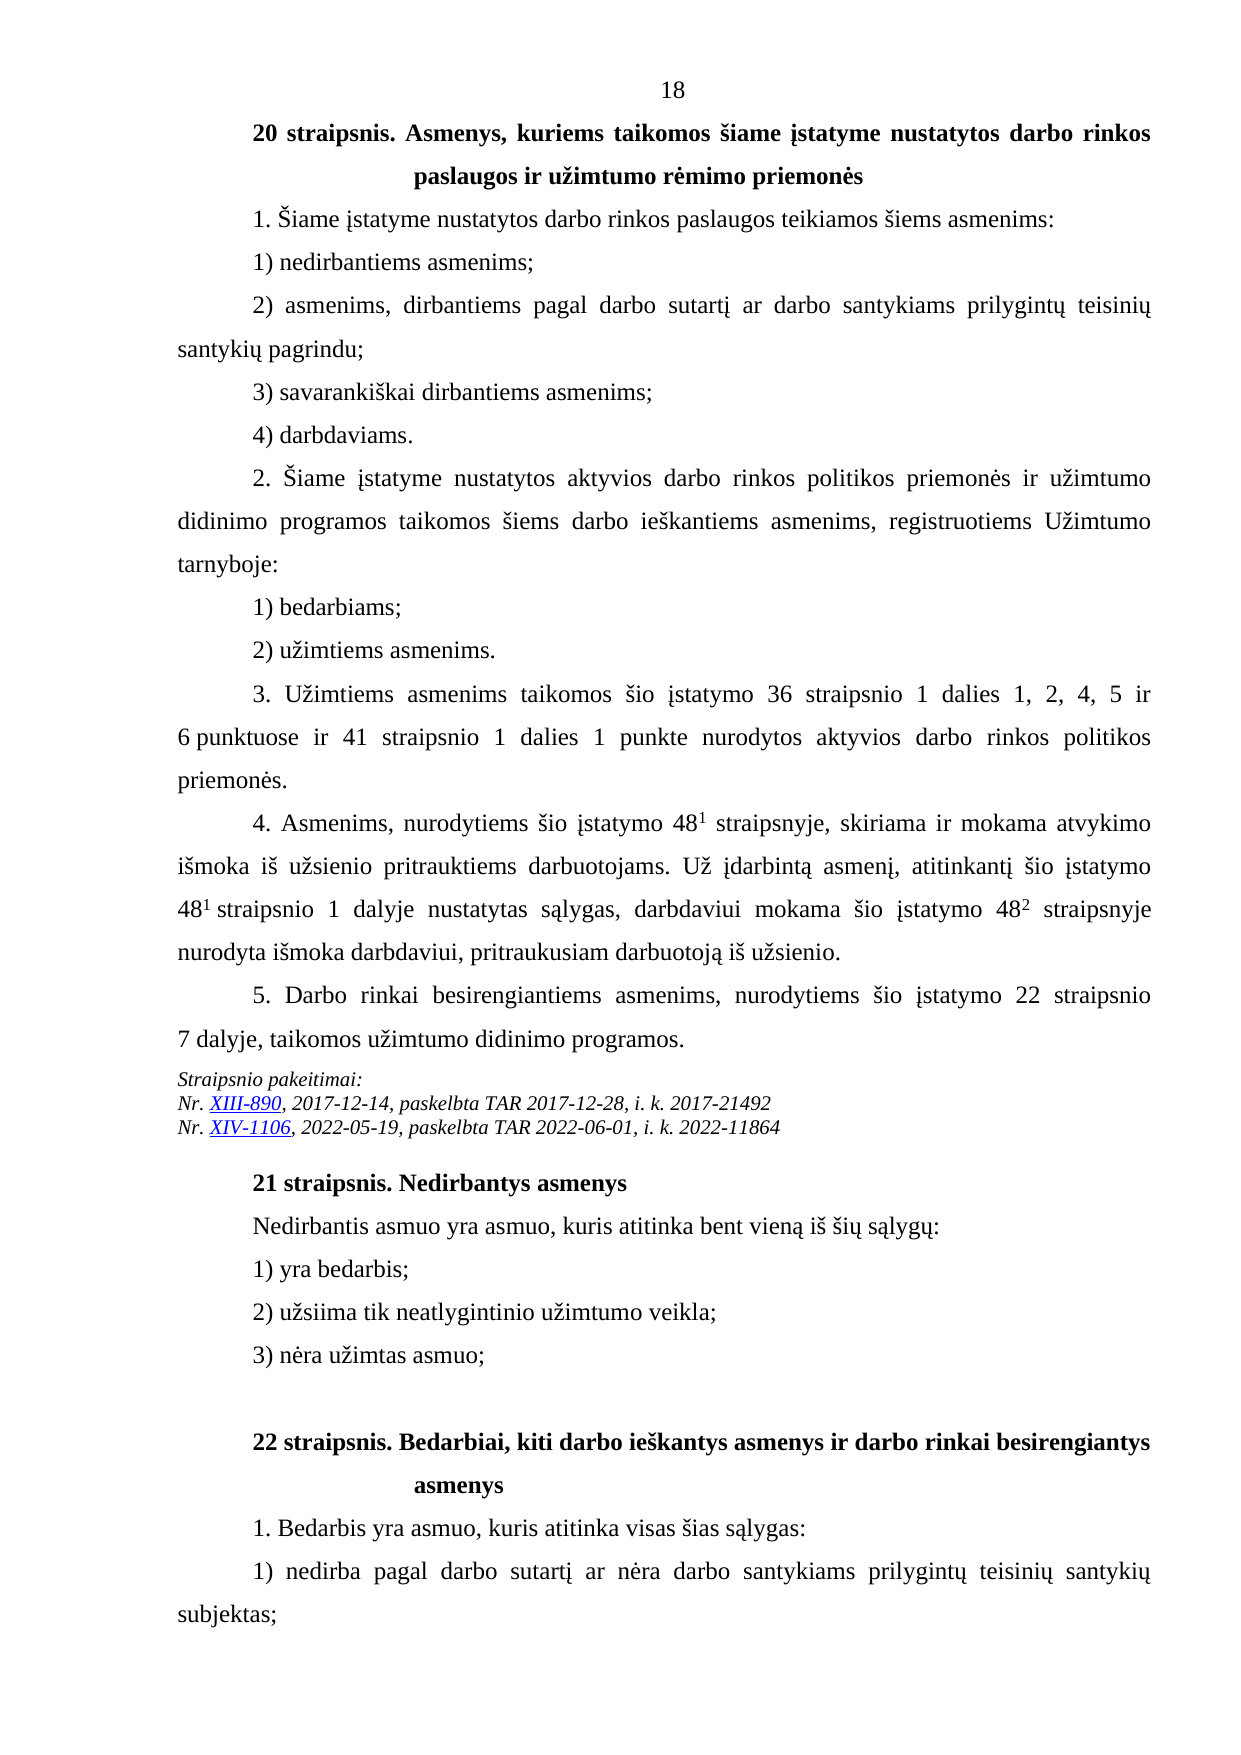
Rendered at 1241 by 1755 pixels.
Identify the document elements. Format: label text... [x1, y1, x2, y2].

text 2) užsiima tik neatlygintinio užimtumo veikla; [177, 1297, 1152, 1326]
text 2) asmenims, dirbantiems pagal darbo sutartį ar darbo santykiams prilygintų teisinių santykių pagrindu; [177, 291, 1152, 362]
text Nedirbantis asmuo yra asmuo, kuris atitinka bent vieną iš šių sąlygų: [177, 1211, 1152, 1240]
text 21 straipsnis. Nedirbantys asmenys [177, 1168, 1152, 1197]
text 2) užimtiems asmenims. [177, 636, 1152, 664]
text 5. Darbo rinkai besirengiantiems asmenims, nurodytiems šio įstatymo 22 straipsnio 7 dalyje, taikomos užimtumo didinimo programos. [177, 981, 1152, 1052]
text Straipsnio pakeitimai: [177, 1067, 1152, 1091]
text 4) darbdaviams. [177, 420, 1152, 449]
text 1. Bedarbis yra asmuo, kuris atitinka visas šias sąlygas: [177, 1513, 1152, 1542]
text 1) nedirba pagal darbo sutartį ar nėra darbo santykiams prilygintų teisinių santykių subjektas; [177, 1556, 1152, 1628]
text 3. Užimtiems asmenims taikomos šio įstatymo 36 straipsnio 1 dalies 1, 2, 4, 5 ir 6 punktuose ir 41 straipsnio 1 dalies 1 punkte nurodytos aktyvios darbo rinkos politikos priemonės. [177, 679, 1152, 794]
text 1) bedarbiams; [177, 592, 1152, 621]
text 1) yra bedarbis; [177, 1254, 1152, 1283]
text 22 straipsnis. Bedarbiai, kiti darbo ieškantys asmenys ir darbo rinkai besirengiantys asmenys [252, 1427, 1152, 1498]
text Nr. XIV-1106, 2022-05-19, paskelbta TAR 2022-06-01, i. k. 2022-11864 [177, 1115, 1152, 1139]
text 1) nedirbantiems asmenims; [177, 247, 1152, 276]
text 20 straipsnis. Asmenys, kuriems taikomos šiame įstatyme nustatytos darbo rinkos paslaugos ir užimtumo rėmimo priemonės [252, 118, 1152, 190]
text 2. Šiame įstatyme nustatytos aktyvios darbo rinkos politikos priemonės ir užimtumo didinimo programos taikomos šiems darbo ieškantiems asmenims, registruotiems Užimtumo tarnyboje: [177, 463, 1152, 578]
text 1. Šiame įstatyme nustatytos darbo rinkos paslaugos teikiamos šiems asmenims: [177, 204, 1152, 233]
text 3) savarankiškai dirbantiems asmenims; [177, 377, 1152, 406]
text 4. Asmenims, nurodytiems šio įstatymo 481 straipsnyje, skiriama ir mokama atvykimo išmoka iš užsienio pritrauktiems darbuotojams. Už įdarbintą asmenį, atitinkantį šio įstatymo 481 straipsnio 1 dalyje nustatytas sąlygas, darbdaviui mokama šio įstatymo 482 straipsnyje nurodyta išmoka darbdaviui, pritraukusiam darbuotoją iš užsienio. [177, 808, 1152, 966]
text Nr. XIII-890, 2017-12-14, paskelbta TAR 2017-12-28, i. k. 2017-21492 [177, 1091, 1152, 1115]
text 3) nėra užimtas asmuo; [177, 1340, 1152, 1369]
